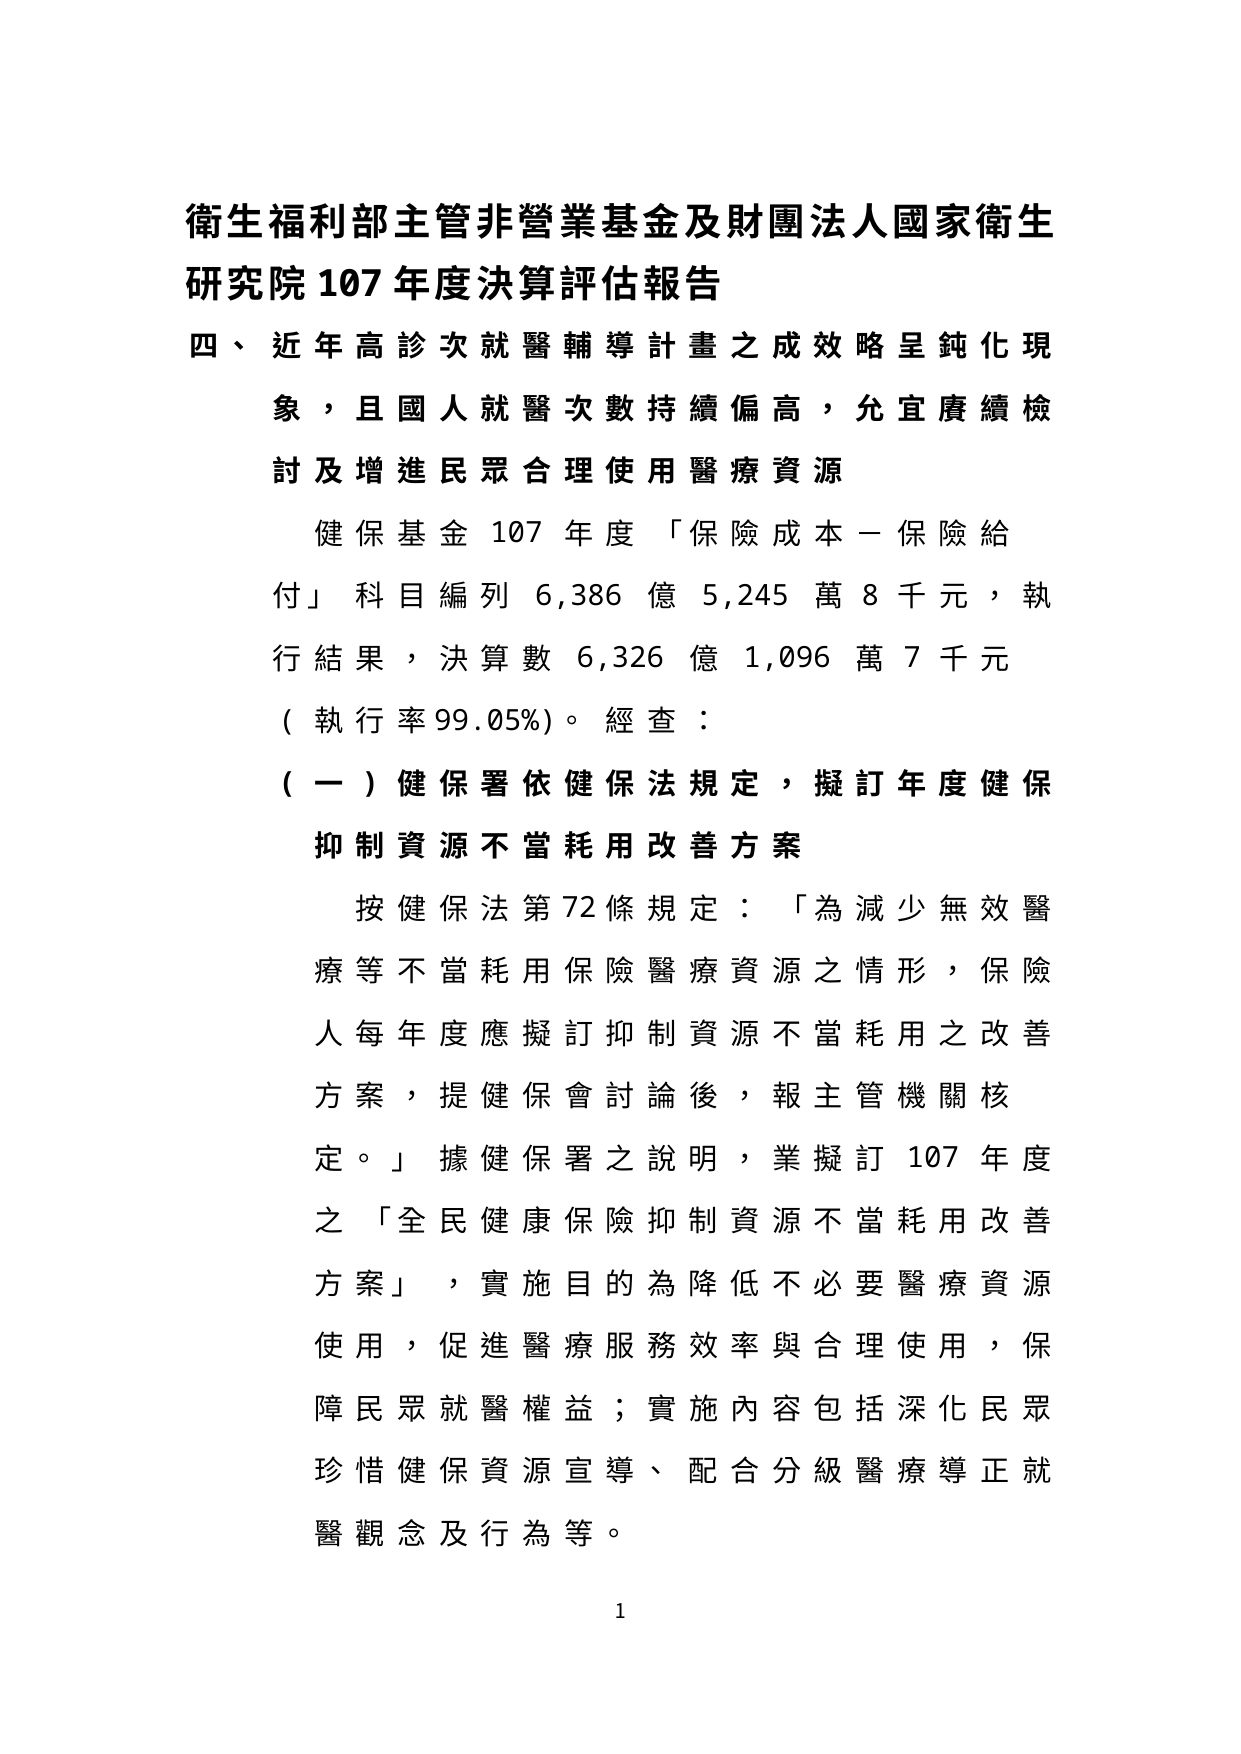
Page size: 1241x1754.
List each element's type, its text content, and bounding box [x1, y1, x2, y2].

text (一)健保署依健保法規定，擬訂年度健保抑制資源不當耗用改善方案 [242, 740, 1058, 865]
text 按健保法第72條規定：「為減少無效醫療等不當耗用保險醫療資源之情形，保險人每年度應擬訂抑制資源不當耗用之改善方案，提健保會討論後，報主管機關核定。」據健保署之說明，業擬訂107年度之「全民健康保險抑制資源不當耗用改善方案」，實施目的為降低不必要醫療資源使用，促進醫療服務效率與合理使用，保障民眾就醫權益；實施內容包括深化民眾珍惜健保資源宣導、配合分級醫療導正就醫觀念及行為等。 [271, 865, 1058, 1552]
text 衛生福利部主管非營業基金及財團法人國家衛生研究院107年度決算評估報告 [183, 177, 1058, 302]
text 健保基金107年度「保險成本－保險給付」科目編列6,386億5,245萬8千元，執行結果，決算數6,326億1,096萬7千元(執行率99.05%)。經查： [242, 490, 1058, 740]
text 四、近年高診次就醫輔導計畫之成效略呈鈍化現象，且國人就醫次數持續偏高，允宜賡續檢討及增進民眾合理使用醫療資源 [183, 302, 1058, 490]
